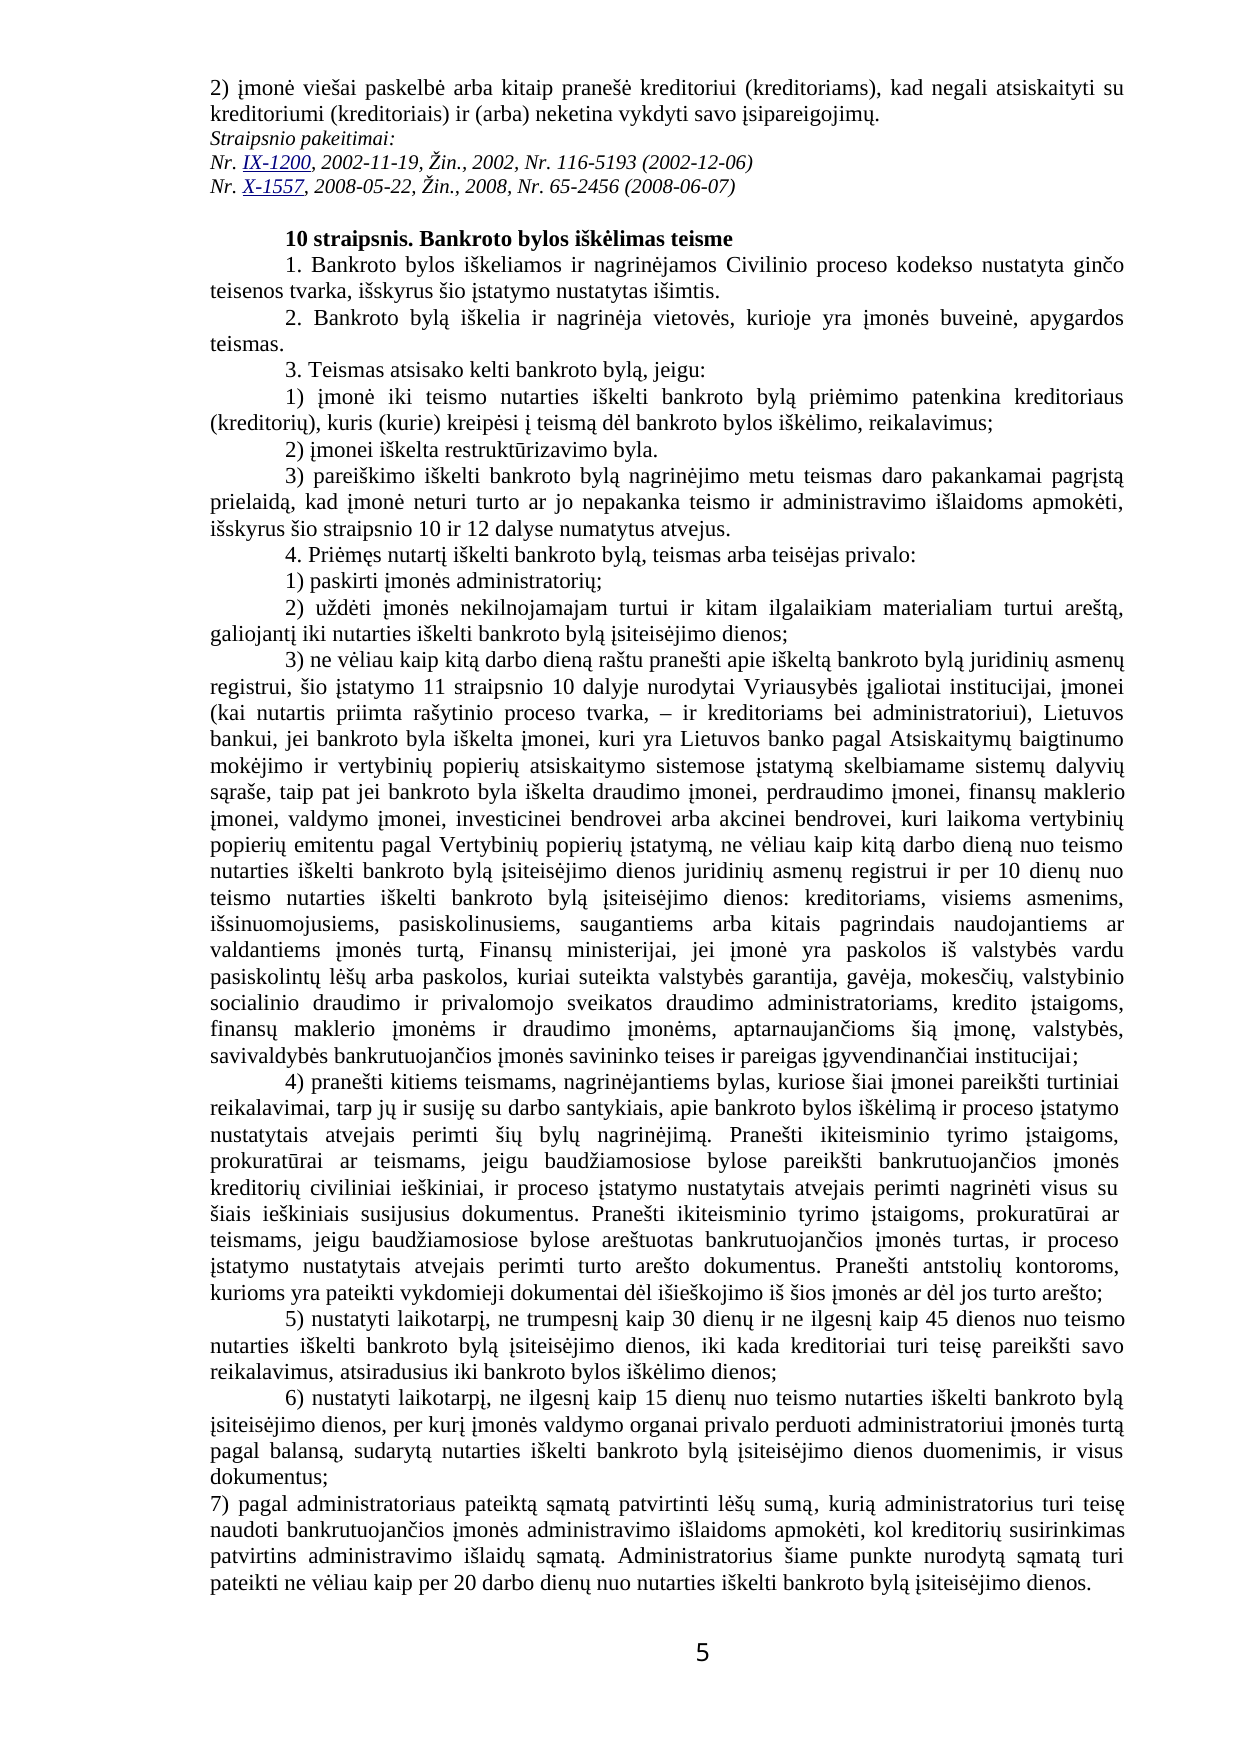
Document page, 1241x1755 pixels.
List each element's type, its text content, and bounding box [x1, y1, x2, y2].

text 1) įmonė iki teismo nutarties iškelti bankroto bylą priėmimo patenkina kreditoriaus (kreditorių), kuris (kurie) kreipėsi į teismą dėl bankroto bylos iškėlimo, reikalavimus; [210, 383, 1126, 436]
text 3) pareiškimo iškelti bankroto bylą nagrinėjimo metu teismas daro pakankamai pagrįstą prielaidą, kad įmonė neturi turto ar jo nepakanka teismo ir administravimo išlaidoms apmokėti, išskyrus šio straipsnio 10 ir 12 dalyse numatytus atvejus. [210, 462, 1126, 541]
text 3. Teismas atsisako kelti bankroto bylą, jeigu: [210, 357, 1126, 383]
text 2. Bankroto bylą iškelia ir nagrinėja vietovės, kurioje yra įmonės buveinė, apygardos teismas. [210, 304, 1126, 357]
text 7) pagal administratoriaus pateiktą sąmatą patvirtinti lėšų sumą, kurią administratorius turi teisę naudoti bankrutuojančios įmonės administravimo išlaidoms apmokėti, kol kreditorių susirinkimas patvirtins administravimo išlaidų sąmatą. Administratorius šiame punkte nurodytą sąmatą turi pateikti ne vėliau kaip per 20 darbo dienų nuo nutarties iškelti bankroto bylą įsiteisėjimo dienos. [210, 1490, 1126, 1595]
text Nr. X-1557, 2008-05-22, Žin., 2008, Nr. 65-2456 (2008-06-07) [210, 174, 1126, 198]
text 1) paskirti įmonės administratorių; [210, 567, 1126, 594]
text 6) nustatyti laikotarpį, ne ilgesnį kaip 15 dienų nuo teismo nutarties iškelti bankroto bylą įsiteisėjimo dienos, per kurį įmonės valdymo organai privalo perduoti administratoriui įmonės turtą pagal balansą, sudarytą nutarties iškelti bankroto bylą įsiteisėjimo dienos duomenimis, ir visus dokumentus; [210, 1384, 1126, 1490]
text Straipsnio pakeitimai: [210, 126, 1126, 150]
text 10 straipsnis. Bankroto bylos iškėlimas teisme [210, 225, 1126, 251]
text 3) ne vėliau kaip kitą darbo dieną raštu pranešti apie iškeltą bankroto bylą juridinių asmenų registrui, šio įstatymo 11 straipsnio 10 dalyje nurodytai Vyriausybės įgaliotai institucijai, įmonei (kai nutartis priimta rašytinio proceso tvarka, – ir kreditoriams bei administratoriui), Lietuvos bankui, jei bankroto byla iškelta įmonei, kuri yra Lietuvos banko pagal Atsiskaitymų baigtinumo mokėjimo ir vertybinių popierių atsiskaitymo sistemose įstatymą skelbiamame sistemų dalyvių sąraše, taip pat jei bankroto byla iškelta draudimo įmonei, perdraudimo įmonei, finansų maklerio įmonei, valdymo įmonei, investicinei bendrovei arba akcinei bendrovei, kuri laikoma vertybinių popierių emitentu pagal Vertybinių popierių įstatymą, ne vėliau kaip kitą darbo dieną nuo teismo nutarties iškelti bankroto bylą įsiteisėjimo dienos juridinių asmenų registrui ir per 10 dienų nuo teismo nutarties iškelti bankroto bylą įsiteisėjimo dienos: kreditoriams, visiems asmenims, išsinuomojusiems, pasiskolinusiems, saugantiems arba kitais pagrindais naudojantiems ar valdantiems įmonės turtą, Finansų ministerijai, jei įmonė yra paskolos iš valstybės vardu pasiskolintų lėšų arba paskolos, kuriai suteikta valstybės garantija, gavėja, mokesčių, valstybinio socialinio draudimo ir privalomojo sveikatos draudimo administratoriams, kredito įstaigoms, finansų maklerio įmonėms ir draudimo įmonėms, aptarnaujančioms šią įmonę, valstybės, savivaldybės bankrutuojančios įmonės savininko teises ir pareigas įgyvendinančiai institucijai; [210, 646, 1126, 1068]
text 2) uždėti įmonės nekilnojamajam turtui ir kitam ilgalaikiam materialiam turtui areštą, galiojantį iki nutarties iškelti bankroto bylą įsiteisėjimo dienos; [210, 594, 1126, 646]
text 1. Bankroto bylos iškeliamos ir nagrinėjamos Civilinio proceso kodekso nustatyta ginčo teisenos tvarka, išskyrus šio įstatymo nustatytas išimtis. [210, 251, 1126, 304]
text 4) pranešti kitiems teismams, nagrinėjantiems bylas, kuriose šiai įmonei pareikšti turtiniai reikalavimai, tarp jų ir susiję su darbo santykiais, apie bankroto bylos iškėlimą ir proceso įstatymo nustatytais atvejais perimti šių bylų nagrinėjimą. Pranešti ikiteisminio tyrimo įstaigoms, prokuratūrai ar teismams, jeigu baudžiamosiose bylose pareikšti bankrutuojančios įmonės kreditorių civiliniai ieškiniai, ir proceso įstatymo nustatytais atvejais perimti nagrinėti visus su šiais ieškiniais susijusius dokumentus. Pranešti ikiteisminio tyrimo įstaigoms, prokuratūrai ar teismams, jeigu baudžiamosiose bylose areštuotas bankrutuojančios įmonės turtas, ir proceso įstatymo nustatytais atvejais perimti turto arešto dokumentus. Pranešti antstolių kontoroms, kurioms yra pateikti vykdomieji dokumentai dėl išieškojimo iš šios įmonės ar dėl jos turto arešto; [210, 1068, 1120, 1305]
text 2) įmonei iškelta restruktūrizavimo byla. [210, 436, 1126, 462]
text 5) nustatyti laikotarpį, ne trumpesnį kaip 30 dienų ir ne ilgesnį kaip 45 dienos nuo teismo nutarties iškelti bankroto bylą įsiteisėjimo dienos, iki kada kreditoriai turi teisę pareikšti savo reikalavimus, atsiradusius iki bankroto bylos iškėlimo dienos; [210, 1305, 1126, 1384]
text 2) įmonė viešai paskelbė arba kitaip pranešė kreditoriui (kreditoriams), kad negali atsiskaityti su kreditoriumi (kreditoriais) ir (arba) neketina vykdyti savo įsipareigojimų. [210, 73, 1126, 126]
text 4. Priėmęs nutartį iškelti bankroto bylą, teismas arba teisėjas privalo: [210, 541, 1126, 567]
text Nr. IX-1200, 2002-11-19, Žin., 2002, Nr. 116-5193 (2002-12-06) [210, 150, 1126, 174]
